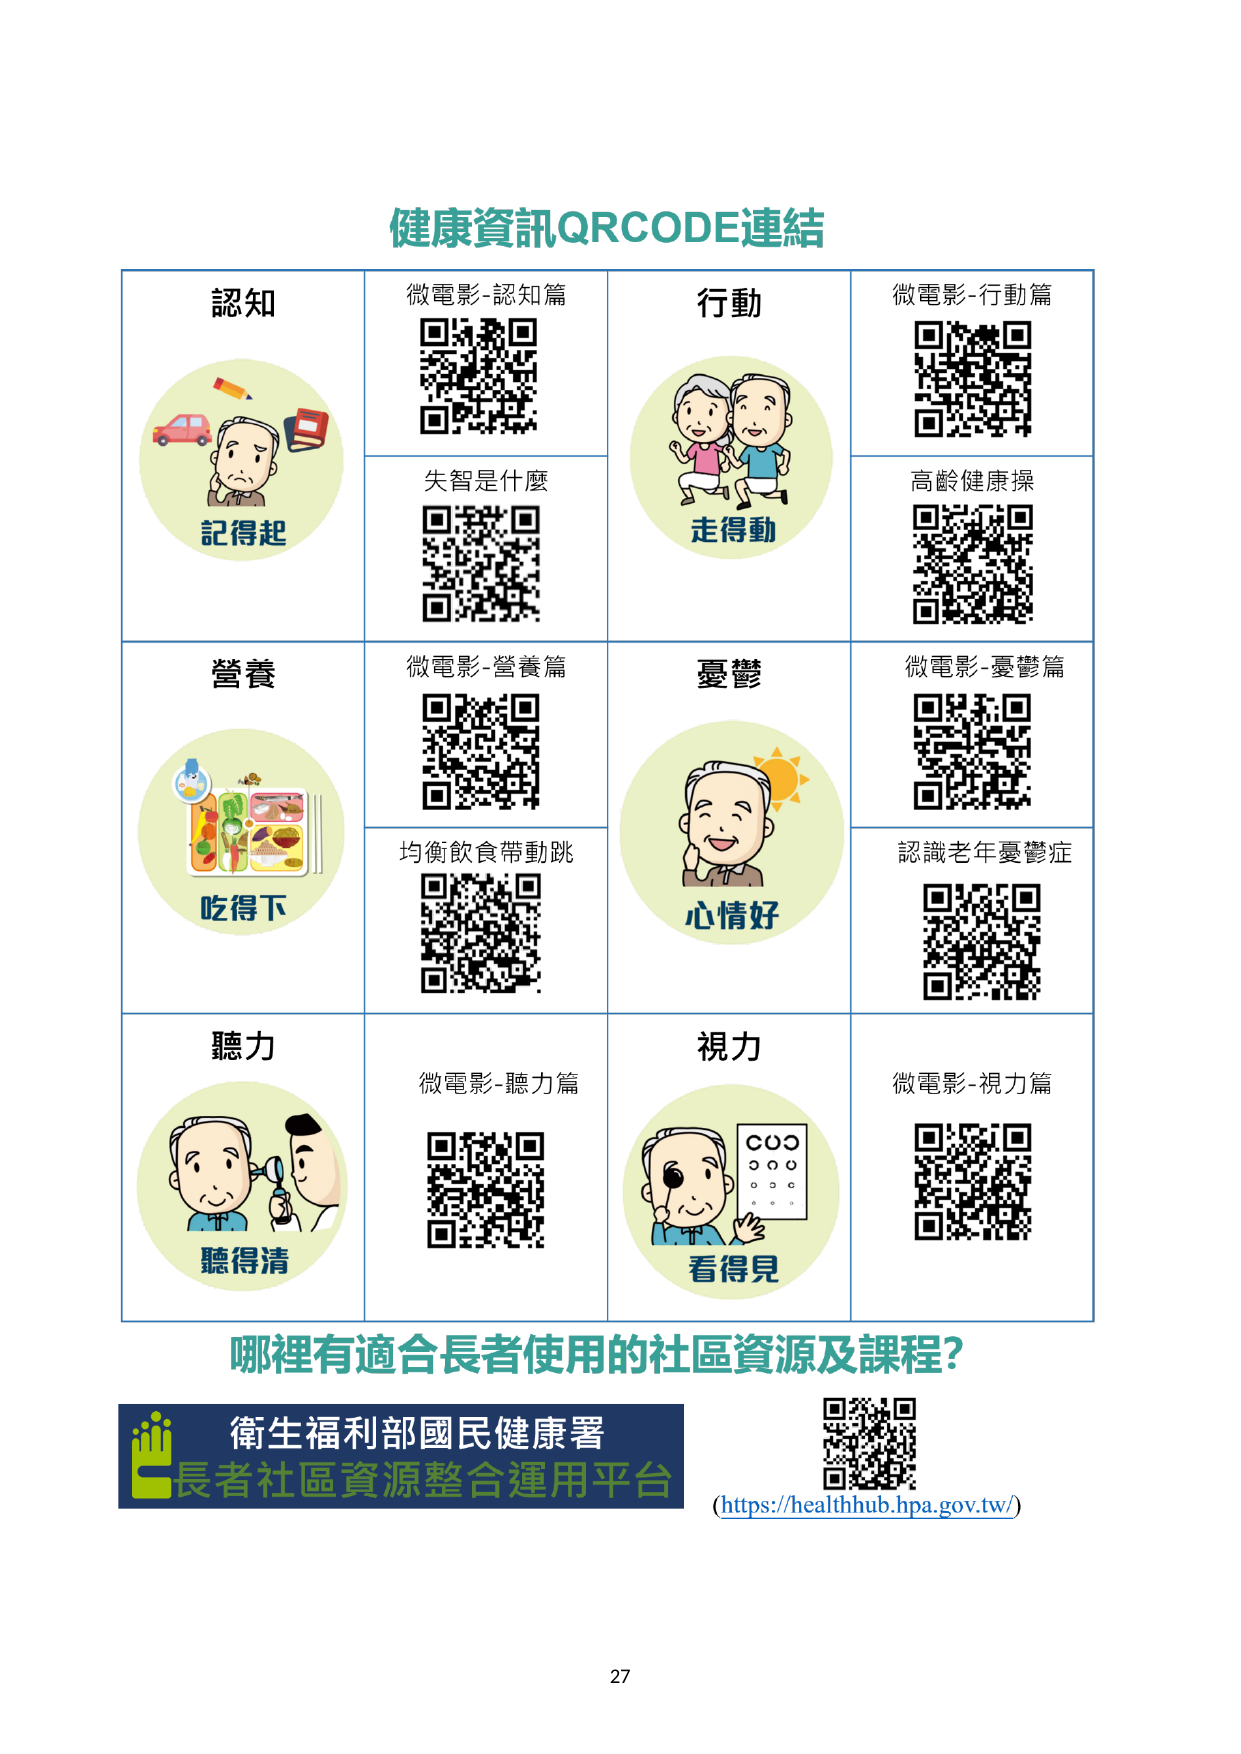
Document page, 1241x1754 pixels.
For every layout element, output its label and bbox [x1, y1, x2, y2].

picture [118, 188, 1110, 1534]
